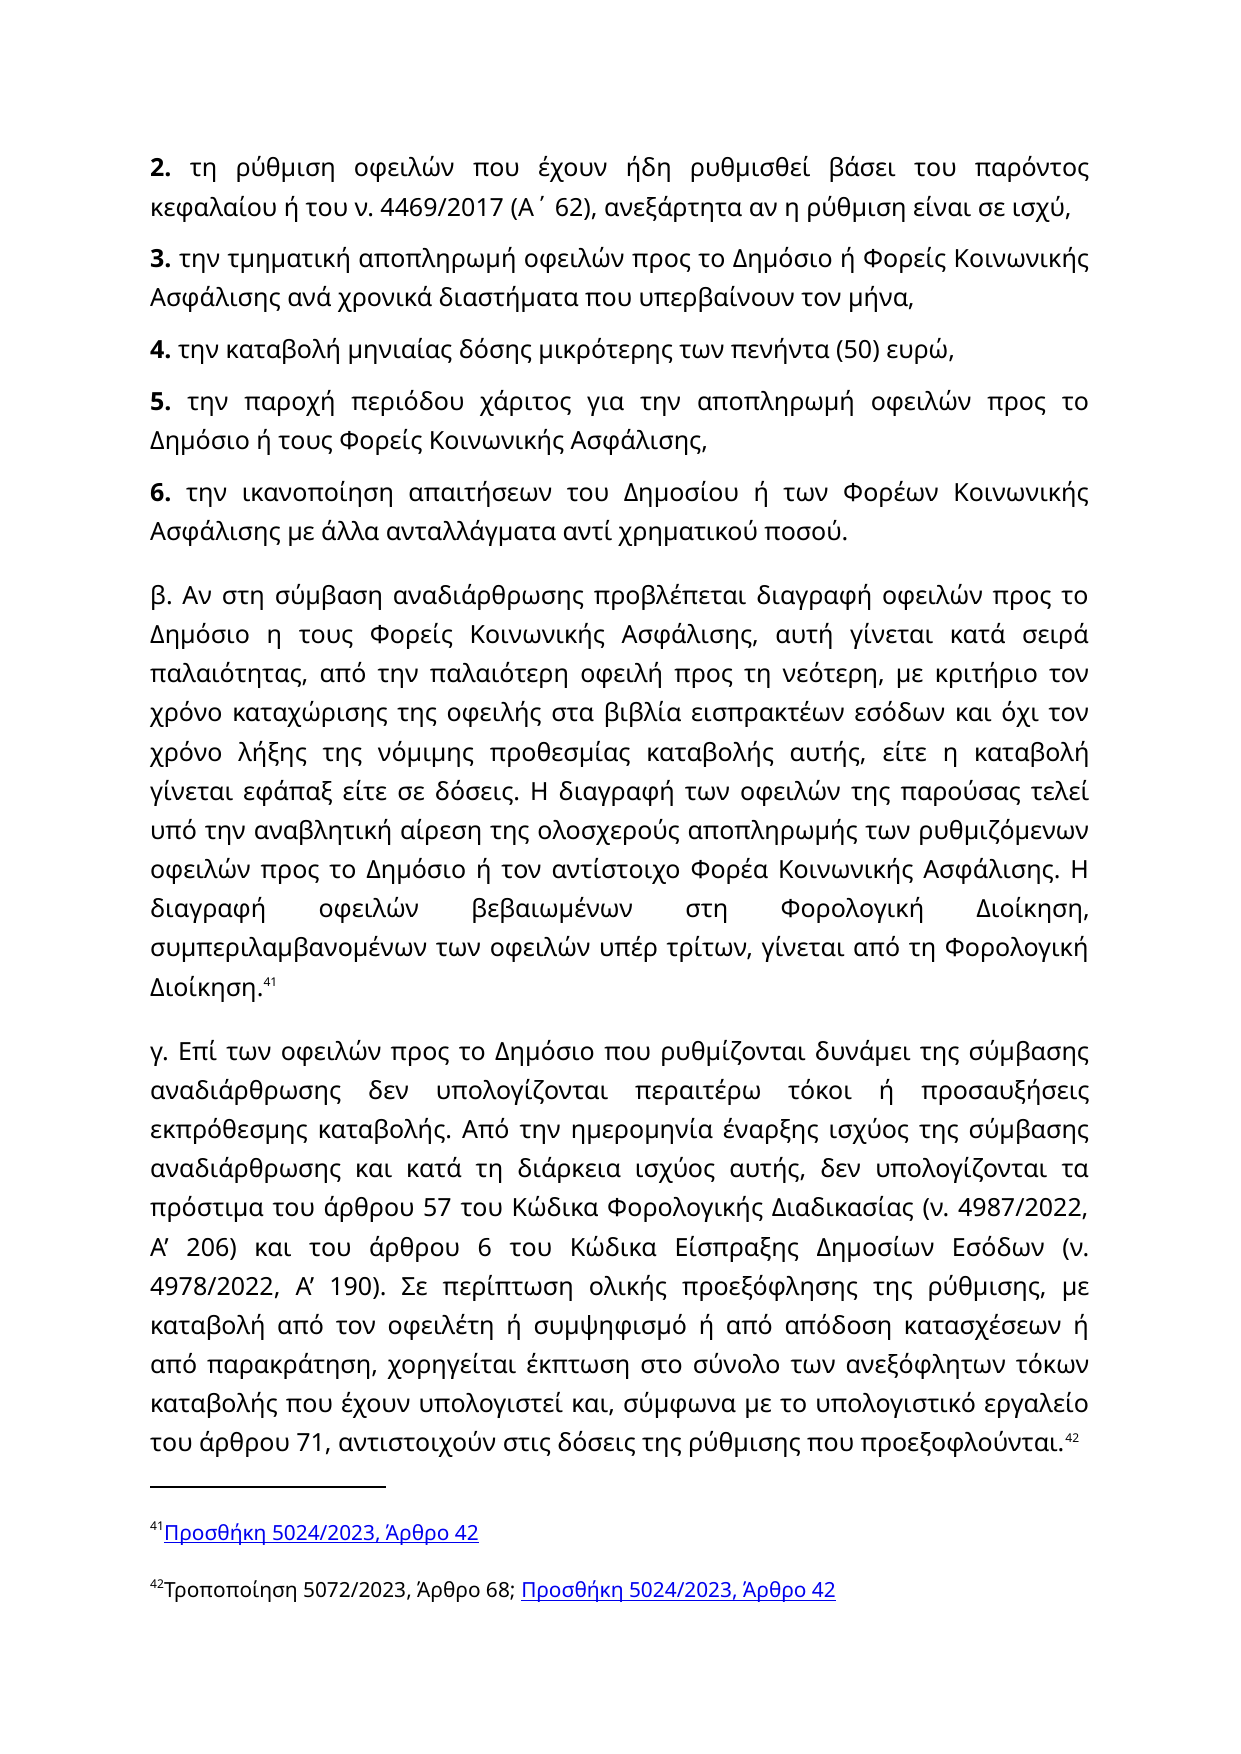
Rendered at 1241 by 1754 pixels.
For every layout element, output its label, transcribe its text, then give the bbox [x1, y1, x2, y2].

text Τροποποίηση 5072/2023, Άρθρο 68; Προσθήκη 5024/2023, Άρθρο 42 [150, 1576, 1090, 1604]
text Προσθήκη 5024/2023, Άρθρο 42 [150, 1518, 1090, 1546]
text 2. τη ρύθμιση οφειλών που έχουν ήδη ρυθμισθεί βάσει του παρόντος κεφαλαίου ή του ν. 4469/2017 (Α΄ 62), ανεξάρτητα αν η ρύθμιση είναι σε ισχύ, [150, 150, 1090, 223]
text β. Αν στη σύμβαση αναδιάρθρωσης προβλέπεται διαγραφή οφειλών προς το Δημόσιο η τους Φορείς Κοινωνικής Ασφάλισης, αυτή γίνεται κατά σειρά παλαιότητας, από την παλαιότερη οφειλή προς τη νεότερη, με κριτήριο τον χρόνο καταχώρισης της οφειλής στα βιβλία εισπρακτέων εσόδων και όχι τον χρόνο λήξης της νόμιμης προθεσμίας καταβολής αυτής, είτε η καταβολή γίνεται εφάπαξ είτε σε δόσεις. Η διαγραφή των οφειλών της παρούσας τελεί υπό την αναβλητική αίρεση της ολοσχερούς αποπληρωμής των ρυθμιζόμενων οφειλών προς το Δημόσιο ή τον αντίστοιχο Φορέα Κοινωνικής Ασφάλισης. Η διαγραφή οφειλών βεβαιωμένων στη Φορολογική Διοίκηση, συμπεριλαμβανομένων των οφειλών υπέρ τρίτων, γίνεται από τη Φορολογική Διοίκηση. [150, 577, 1090, 1003]
text 6. την ικανοποίηση απαιτήσεων του Δημοσίου ή των Φορέων Κοινωνικής Ασφάλισης με άλλα ανταλλάγματα αντί χρηματικού ποσού. [150, 474, 1090, 547]
text 5. την παροχή περιόδου χάριτος για την αποπληρωμή οφειλών προς το Δημόσιο ή τους Φορείς Κοινωνικής Ασφάλισης, [150, 383, 1090, 457]
text 3. την τμηματική αποπληρωμή οφειλών προς το Δημόσιο ή Φορείς Κοινωνικής Ασφάλισης ανά χρονικά διαστήματα που υπερβαίνουν τον μήνα, [150, 241, 1090, 314]
text γ. Επί των οφειλών προς το Δημόσιο που ρυθμίζονται δυνάμει της σύμβασης αναδιάρθρωσης δεν υπολογίζονται περαιτέρω τόκοι ή προσαυξήσεις εκπρόθεσμης καταβολής. Από την ημερομηνία έναρξης ισχύος της σύμβασης αναδιάρθρωσης και κατά τη διάρκεια ισχύος αυτής, δεν υπολογίζονται τα πρόστιμα του άρθρου 57 του Κώδικα Φορολογικής Διαδικασίας (ν. 4987/2022, Α’ 206) και του άρθρου 6 του Κώδικα Είσπραξης Δημοσίων Εσόδων (ν. 4978/2022, Α’ 190). Σε περίπτωση ολικής προεξόφλησης της ρύθμισης, με καταβολή από τον οφειλέτη ή συμψηφισμό ή από απόδοση κατασχέσεων ή από παρακράτηση, χορηγείται έκπτωση στο σύνολο των ανεξόφλητων τόκων καταβολής που έχουν υπολογιστεί και, σύμφωνα με το υπολογιστικό εργαλείο του άρθρου 71, αντιστοιχούν στις δόσεις της ρύθμισης που προεξοφλούνται. [150, 1033, 1090, 1459]
text 4. την καταβολή μηνιαίας δόσης μικρότερης των πενήντα (50) ευρώ, [150, 332, 1090, 366]
